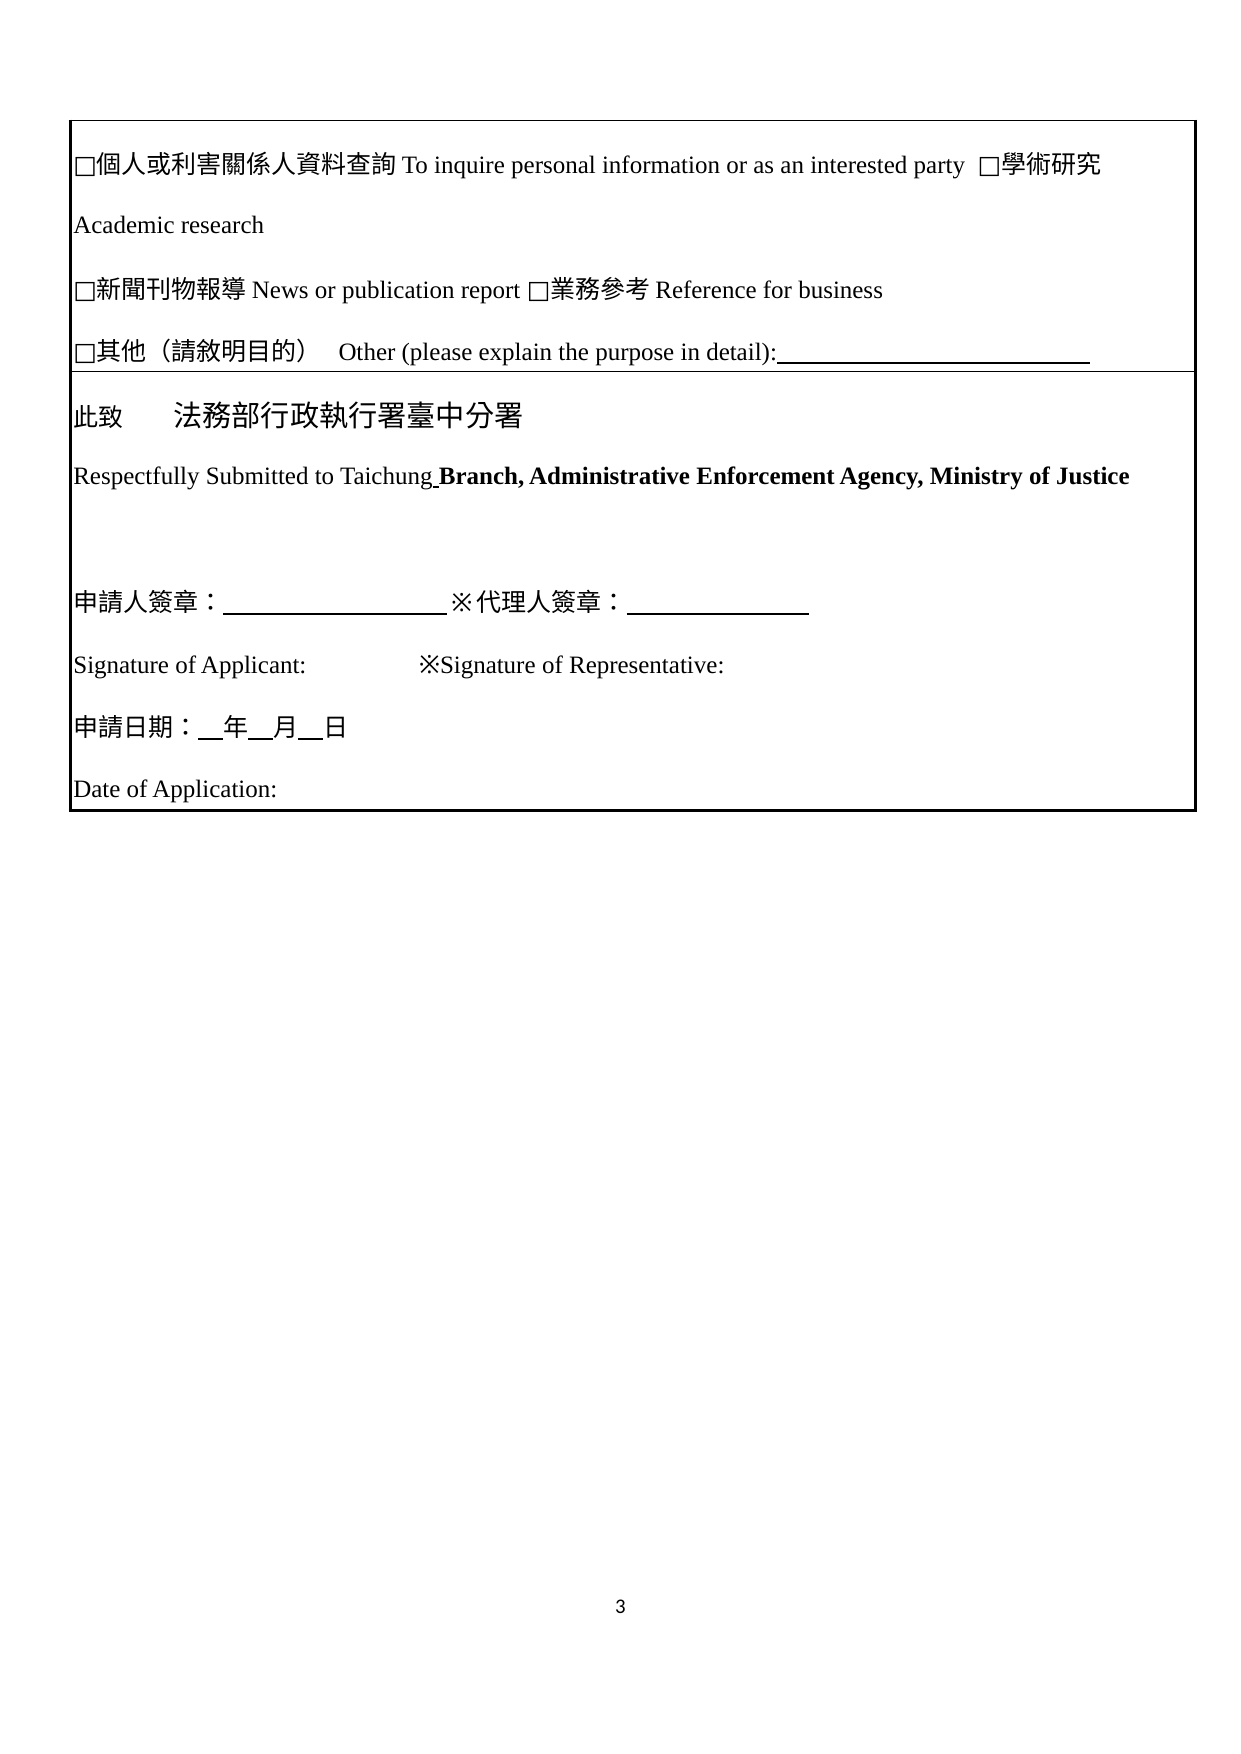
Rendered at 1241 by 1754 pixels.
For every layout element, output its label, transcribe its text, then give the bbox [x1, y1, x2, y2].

table_cell □個人或利害關係人資料查詢To inquire personal information or as an interested party □學術研究Academic research □新聞刊物報導News or publication report □業務參考Reference for business □其他（請敘明目的） Other (please explain the purpose in detail): [72, 121, 1194, 371]
table_cell 此致 法務部行政執行署臺中分署 Respectfully Submitted to Taichung Branch, Administrative Enforcement Agency, Ministry of Justice 申請人簽章： ※代理人簽章： Signature of Applicant: ※Signature of Representative: 申請日期： 年 月 日 Date of Application: [72, 372, 1194, 809]
